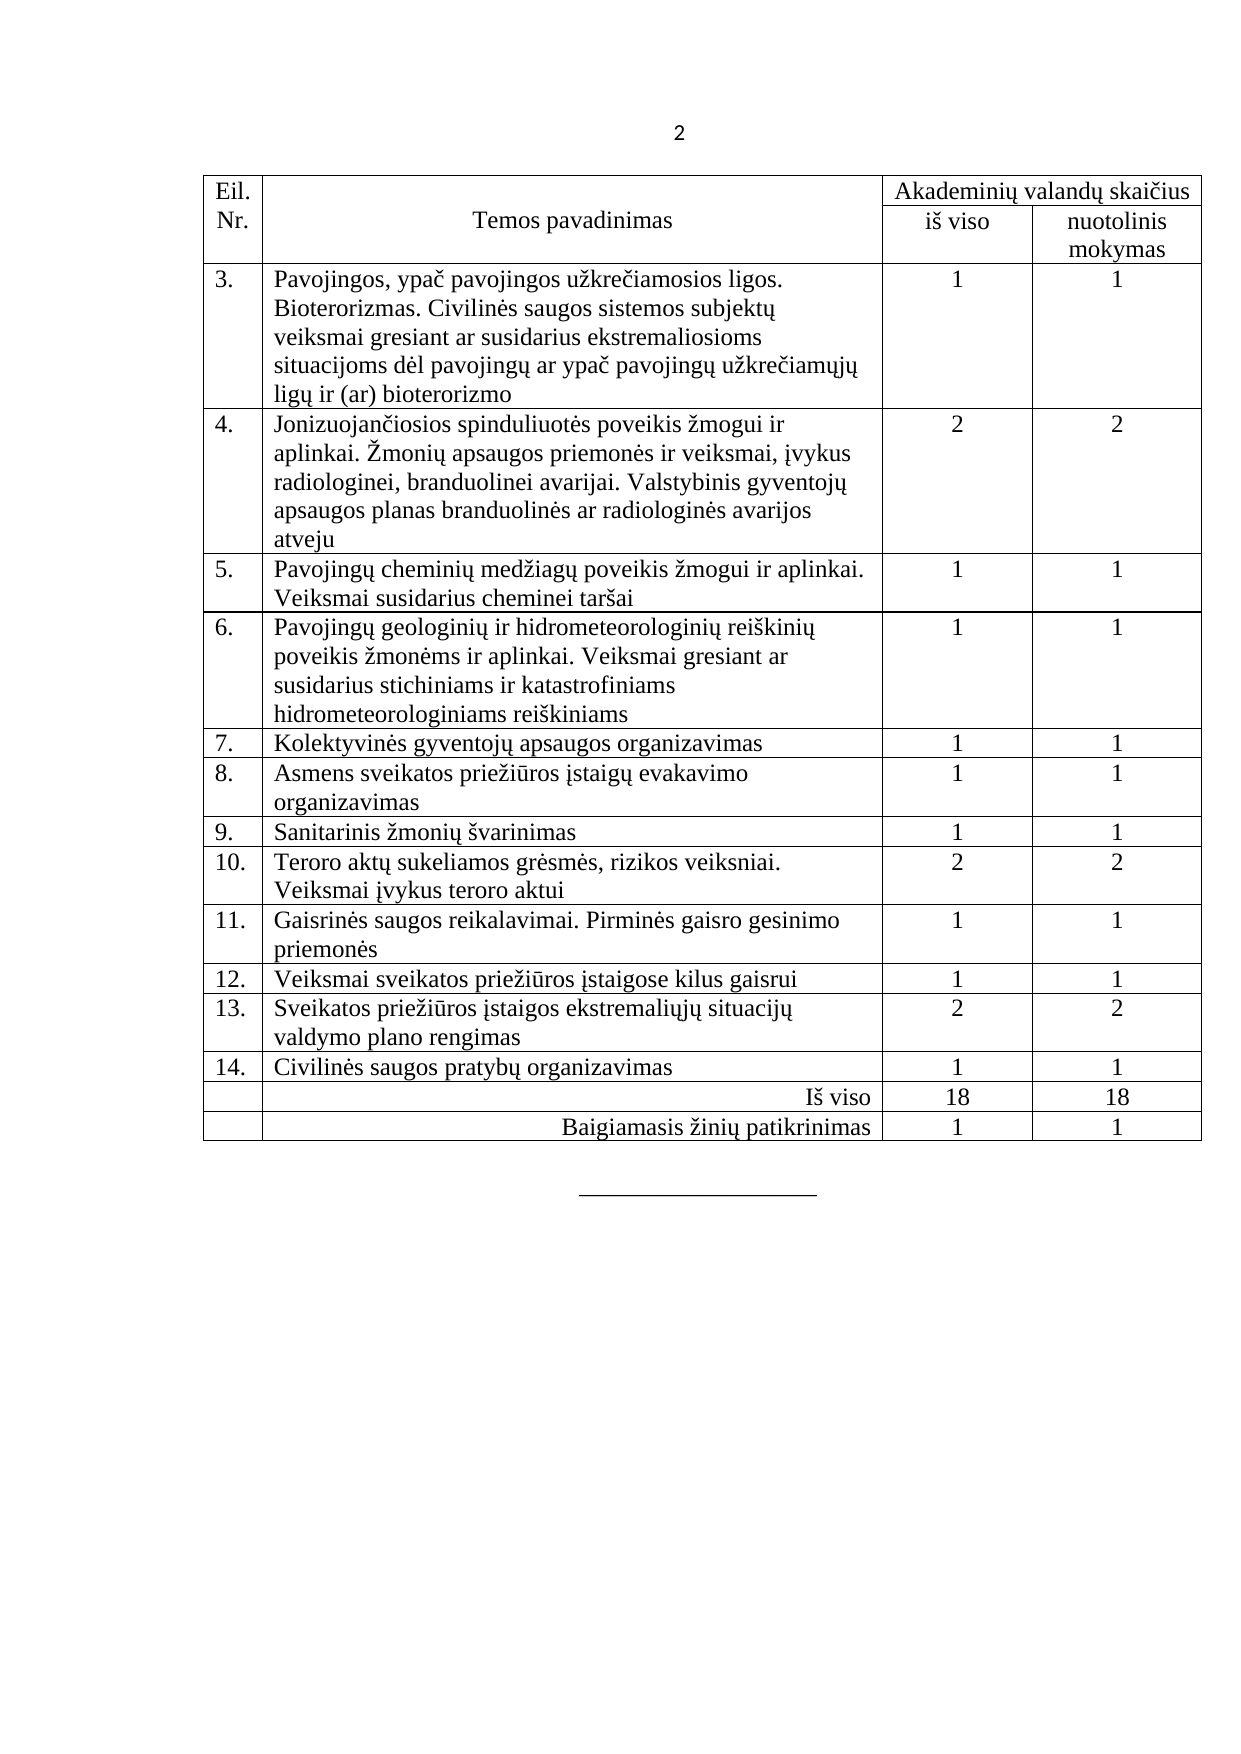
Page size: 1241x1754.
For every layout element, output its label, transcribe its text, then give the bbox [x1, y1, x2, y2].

table_cell 1 [1033, 1112, 1201, 1140]
table_cell 2 [1033, 994, 1201, 1051]
table_cell 18 [883, 1082, 1032, 1111]
table_cell 1 [1033, 554, 1201, 611]
table_header Temos pavadinimas [263, 176, 882, 263]
table_cell 6. [204, 613, 262, 727]
table_cell 1 [883, 1112, 1032, 1140]
table_cell Iš viso [263, 1082, 882, 1111]
table_cell 7. [204, 729, 262, 757]
table_cell 1 [1033, 729, 1201, 757]
table_cell Pavojingų geologinių ir hidrometeorologinių reiškinių poveikis žmonėms ir aplinkai. Veiksmai gresiant ar susidarius stichiniams ir katastrofiniams hidrometeorologiniams reiškiniams [263, 613, 882, 727]
table_header Akademinių valandų skaičius [883, 176, 1201, 205]
table_cell 4. [204, 409, 262, 553]
table_cell Kolektyvinės gyventojų apsaugos organizavimas [263, 729, 882, 757]
table_cell 1 [1033, 613, 1201, 727]
table_cell 1 [1033, 264, 1201, 408]
table_cell 1 [1033, 1052, 1201, 1081]
table_cell 2 [1033, 409, 1201, 553]
table_cell 12. [204, 964, 262, 992]
table_cell 8. [204, 758, 262, 816]
table_cell Baigiamasis žinių patikrinimas [263, 1112, 882, 1140]
table_cell 2 [883, 847, 1032, 904]
table_cell Teroro aktų sukeliamos grėsmės, rizikos veiksniai. Veiksmai įvykus teroro aktui [263, 847, 882, 904]
table_cell 1 [883, 264, 1032, 408]
table_cell Veiksmai sveikatos priežiūros įstaigose kilus gaisrui [263, 964, 882, 992]
table_cell Gaisrinės saugos reikalavimai. Pirminės gaisro gesinimo priemonės [263, 905, 882, 963]
table_cell 1 [883, 613, 1032, 727]
table_cell 14. [204, 1052, 262, 1081]
table_cell 1 [1033, 817, 1201, 846]
table_cell 1 [883, 554, 1032, 611]
table_header Eil. Nr. [204, 176, 262, 263]
table_cell Jonizuojančiosios spinduliuotės poveikis žmogui ir aplinkai. Žmonių apsaugos priemonės ir veiksmai, įvykus radiologinei, branduolinei avarijai. Valstybinis gyventojų apsaugos planas branduolinės ar radiologinės avarijos atveju [263, 409, 882, 553]
table_cell 1 [883, 905, 1032, 963]
table_cell 10. [204, 847, 262, 904]
table_cell Sveikatos priežiūros įstaigos ekstremaliųjų situacijų valdymo plano rengimas [263, 994, 882, 1051]
table_cell 9. [204, 817, 262, 846]
table_cell 1 [883, 964, 1032, 992]
table_cell [204, 1082, 262, 1111]
table_cell Civilinės saugos pratybų organizavimas [263, 1052, 882, 1081]
table_cell iš viso [883, 206, 1032, 263]
table_cell 1 [1033, 905, 1201, 963]
table_cell 1 [1033, 758, 1201, 816]
table_cell Pavojingų cheminių medžiagų poveikis žmogui ir aplinkai. Veiksmai susidarius cheminei taršai [263, 554, 882, 611]
table_cell nuotolinis mokymas [1033, 206, 1201, 263]
table_cell Pavojingos, ypač pavojingos užkrečiamosios ligos. Bioterorizmas. Civilinės saugos sistemos subjektų veiksmai gresiant ar susidarius ekstremaliosioms situacijoms dėl pavojingų ar ypač pavojingų užkrečiamųjų ligų ir (ar) bioterorizmo [263, 264, 882, 408]
table_cell 1 [883, 758, 1032, 816]
table_cell 13. [204, 994, 262, 1051]
table_cell 11. [204, 905, 262, 963]
table_cell 2 [883, 409, 1032, 553]
table_cell [204, 1112, 262, 1140]
table_cell 1 [883, 1052, 1032, 1081]
text ___________________ [215, 1170, 1181, 1199]
table_cell Asmens sveikatos priežiūros įstaigų evakavimo organizavimas [263, 758, 882, 816]
table_cell Sanitarinis žmonių švarinimas [263, 817, 882, 846]
table_cell 18 [1033, 1082, 1201, 1111]
table_cell 2 [1033, 847, 1201, 904]
table_cell 1 [883, 817, 1032, 846]
table_cell 1 [883, 729, 1032, 757]
table_cell 5. [204, 554, 262, 611]
table_cell 2 [883, 994, 1032, 1051]
table_cell 3. [204, 264, 262, 408]
table_cell 1 [1033, 964, 1201, 992]
